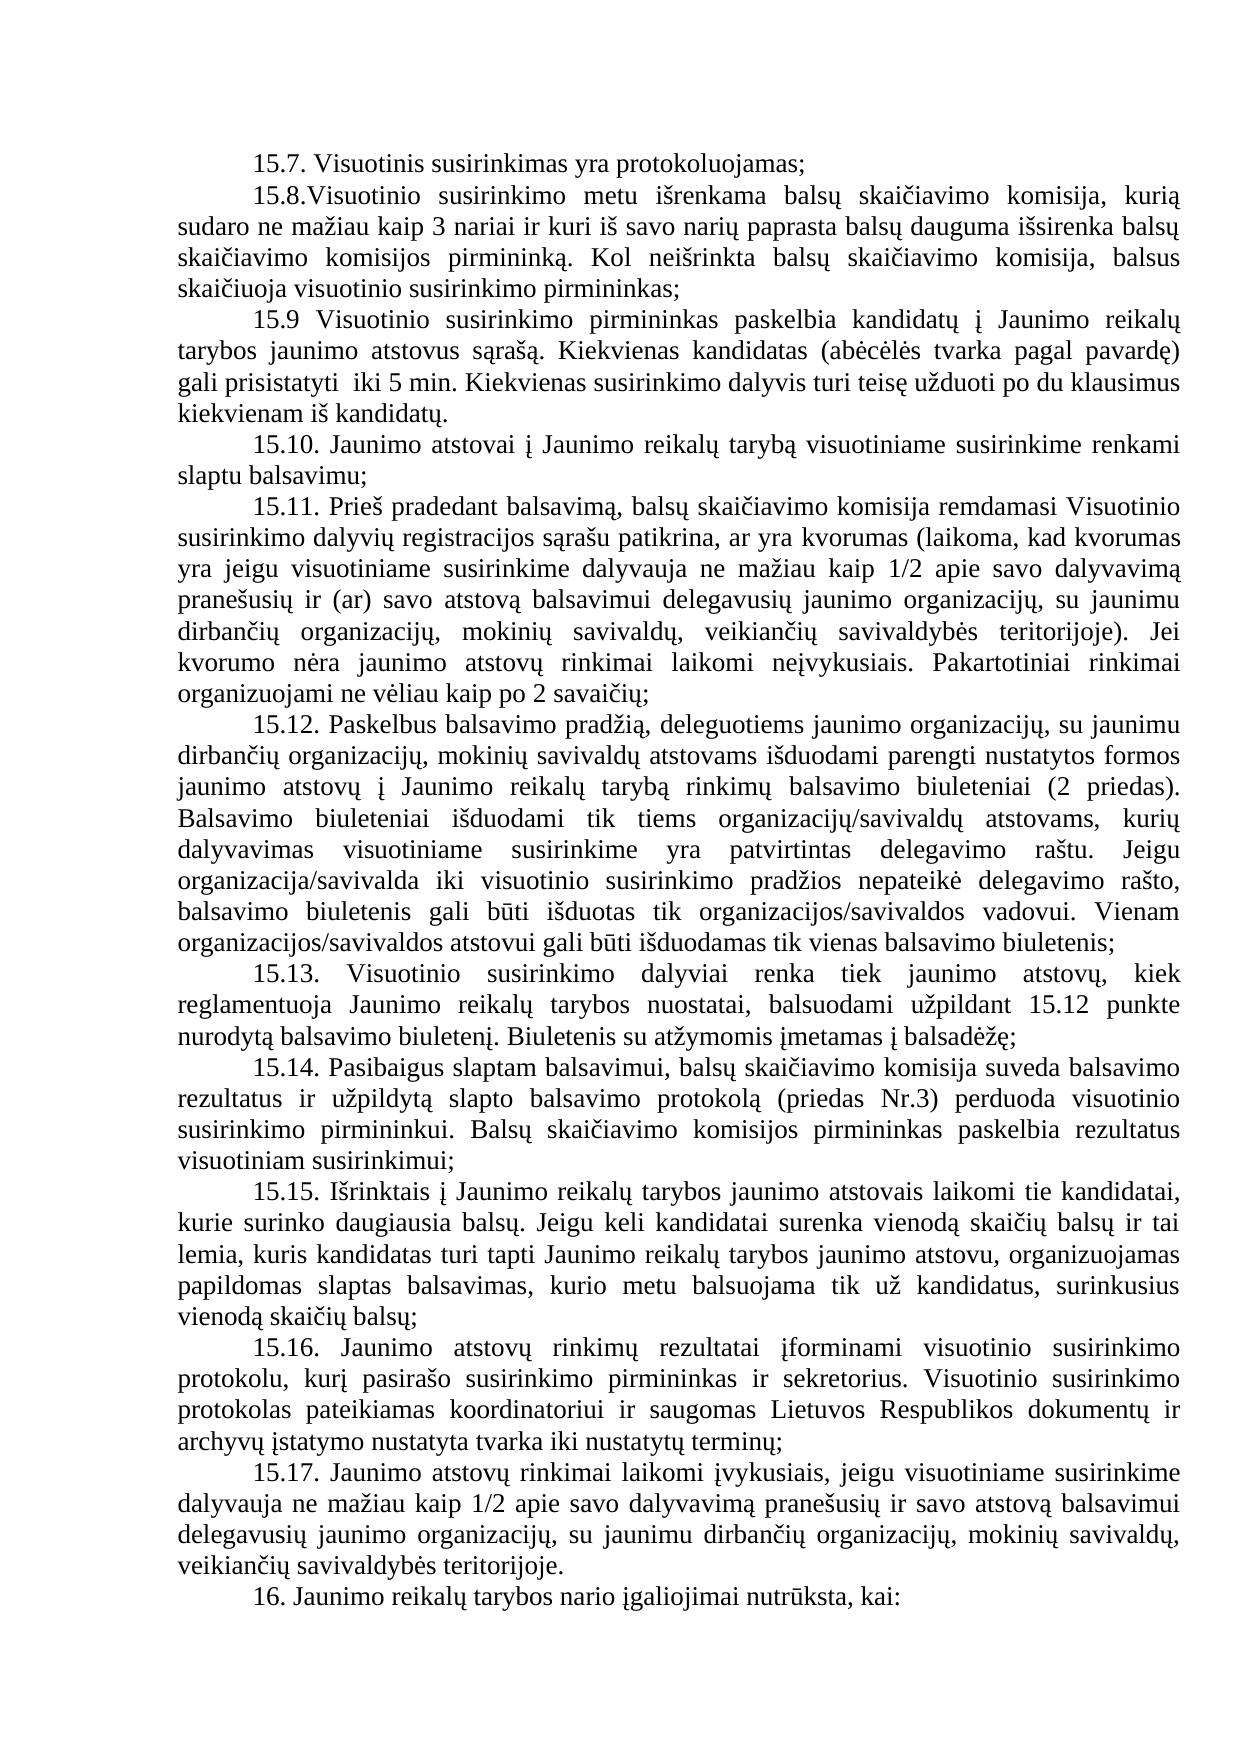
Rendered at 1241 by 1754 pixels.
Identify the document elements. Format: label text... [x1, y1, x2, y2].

text 15.14. Pasibaigus slaptam balsavimui, balsų skaičiavimo komisija suveda balsavimo rezultatus ir užpildytą slapto balsavimo protokolą (priedas Nr.3) perduoda visuotinio susirinkimo pirmininkui. Balsų skaičiavimo komisijos pirmininkas paskelbia rezultatus visuotiniam susirinkimui; [177, 1051, 1181, 1175]
text 15.10. Jaunimo atstovai į Jaunimo reikalų tarybą visuotiniame susirinkime renkami slaptu balsavimu; [177, 428, 1181, 490]
text 15.8.Visuotinio susirinkimo metu išrenkama balsų skaičiavimo komisija, kurią sudaro ne mažiau kaip 3 nariai ir kuri iš savo narių paprasta balsų dauguma išsirenka balsų skaičiavimo komisijos pirmininką. Kol neišrinkta balsų skaičiavimo komisija, balsus skaičiuoja visuotinio susirinkimo pirmininkas; [177, 179, 1181, 303]
text 15.16. Jaunimo atstovų rinkimų rezultatai įforminami visuotinio susirinkimo protokolu, kurį pasirašo susirinkimo pirmininkas ir sekretorius. Visuotinio susirinkimo protokolas pateikiamas koordinatoriui ir saugomas Lietuvos Respublikos dokumentų ir archyvų įstatymo nustatyta tvarka iki nustatytų terminų; [177, 1331, 1181, 1456]
text 16. Jaunimo reikalų tarybos nario įgaliojimai nutrūksta, kai: [177, 1580, 1181, 1611]
text 15.12. Paskelbus balsavimo pradžią, deleguotiems jaunimo organizacijų, su jaunimu dirbančių organizacijų, mokinių savivaldų atstovams išduodami parengti nustatytos formos jaunimo atstovų į Jaunimo reikalų tarybą rinkimų balsavimo biuleteniai (2 priedas). Balsavimo biuleteniai išduodami tik tiems organizacijų/savivaldų atstovams, kurių dalyvavimas visuotiniame susirinkime yra patvirtintas delegavimo raštu. Jeigu organizacija/savivalda iki visuotinio susirinkimo pradžios nepateikė delegavimo rašto, balsavimo biuletenis gali būti išduotas tik organizacijos/savivaldos vadovui. Vienam organizacijos/savivaldos atstovui gali būti išduodamas tik vienas balsavimo biuletenis; [177, 708, 1181, 957]
text 15.11. Prieš pradedant balsavimą, balsų skaičiavimo komisija remdamasi Visuotinio susirinkimo dalyvių registracijos sąrašu patikrina, ar yra kvorumas (laikoma, kad kvorumas yra jeigu visuotiniame susirinkime dalyvauja ne mažiau kaip 1/2 apie savo dalyvavimą pranešusių ir (ar) savo atstovą balsavimui delegavusių jaunimo organizacijų, su jaunimu dirbančių organizacijų, mokinių savivaldų, veikiančių savivaldybės teritorijoje). Jei kvorumo nėra jaunimo atstovų rinkimai laikomi neįvykusiais. Pakartotiniai rinkimai organizuojami ne vėliau kaip po 2 savaičių; [177, 490, 1181, 708]
text 15.15. Išrinktais į Jaunimo reikalų tarybos jaunimo atstovais laikomi tie kandidatai, kurie surinko daugiausia balsų. Jeigu keli kandidatai surenka vienodą skaičių balsų ir tai lemia, kuris kandidatas turi tapti Jaunimo reikalų tarybos jaunimo atstovu, organizuojamas papildomas slaptas balsavimas, kurio metu balsuojama tik už kandidatus, surinkusius vienodą skaičių balsų; [177, 1175, 1181, 1331]
text 15.13. Visuotinio susirinkimo dalyviai renka tiek jaunimo atstovų, kiek reglamentuoja Jaunimo reikalų tarybos nuostatai, balsuodami užpildant 15.12 punkte nurodytą balsavimo biuletenį. Biuletenis su atžymomis įmetamas į balsadėžę; [177, 957, 1181, 1051]
text 15.9 Visuotinio susirinkimo pirmininkas paskelbia kandidatų į Jaunimo reikalų tarybos jaunimo atstovus sąrašą. Kiekvienas kandidatas (abėcėlės tvarka pagal pavardę) gali prisistatyti iki 5 min. Kiekvienas susirinkimo dalyvis turi teisę užduoti po du klausimus kiekvienam iš kandidatų. [177, 303, 1181, 428]
text 15.17. Jaunimo atstovų rinkimai laikomi įvykusiais, jeigu visuotiniame susirinkime dalyvauja ne mažiau kaip 1/2 apie savo dalyvavimą pranešusių ir savo atstovą balsavimui delegavusių jaunimo organizacijų, su jaunimu dirbančių organizacijų, mokinių savivaldų, veikiančių savivaldybės teritorijoje. [177, 1456, 1181, 1580]
text 15.7. Visuotinis susirinkimas yra protokoluojamas; [177, 148, 1181, 179]
